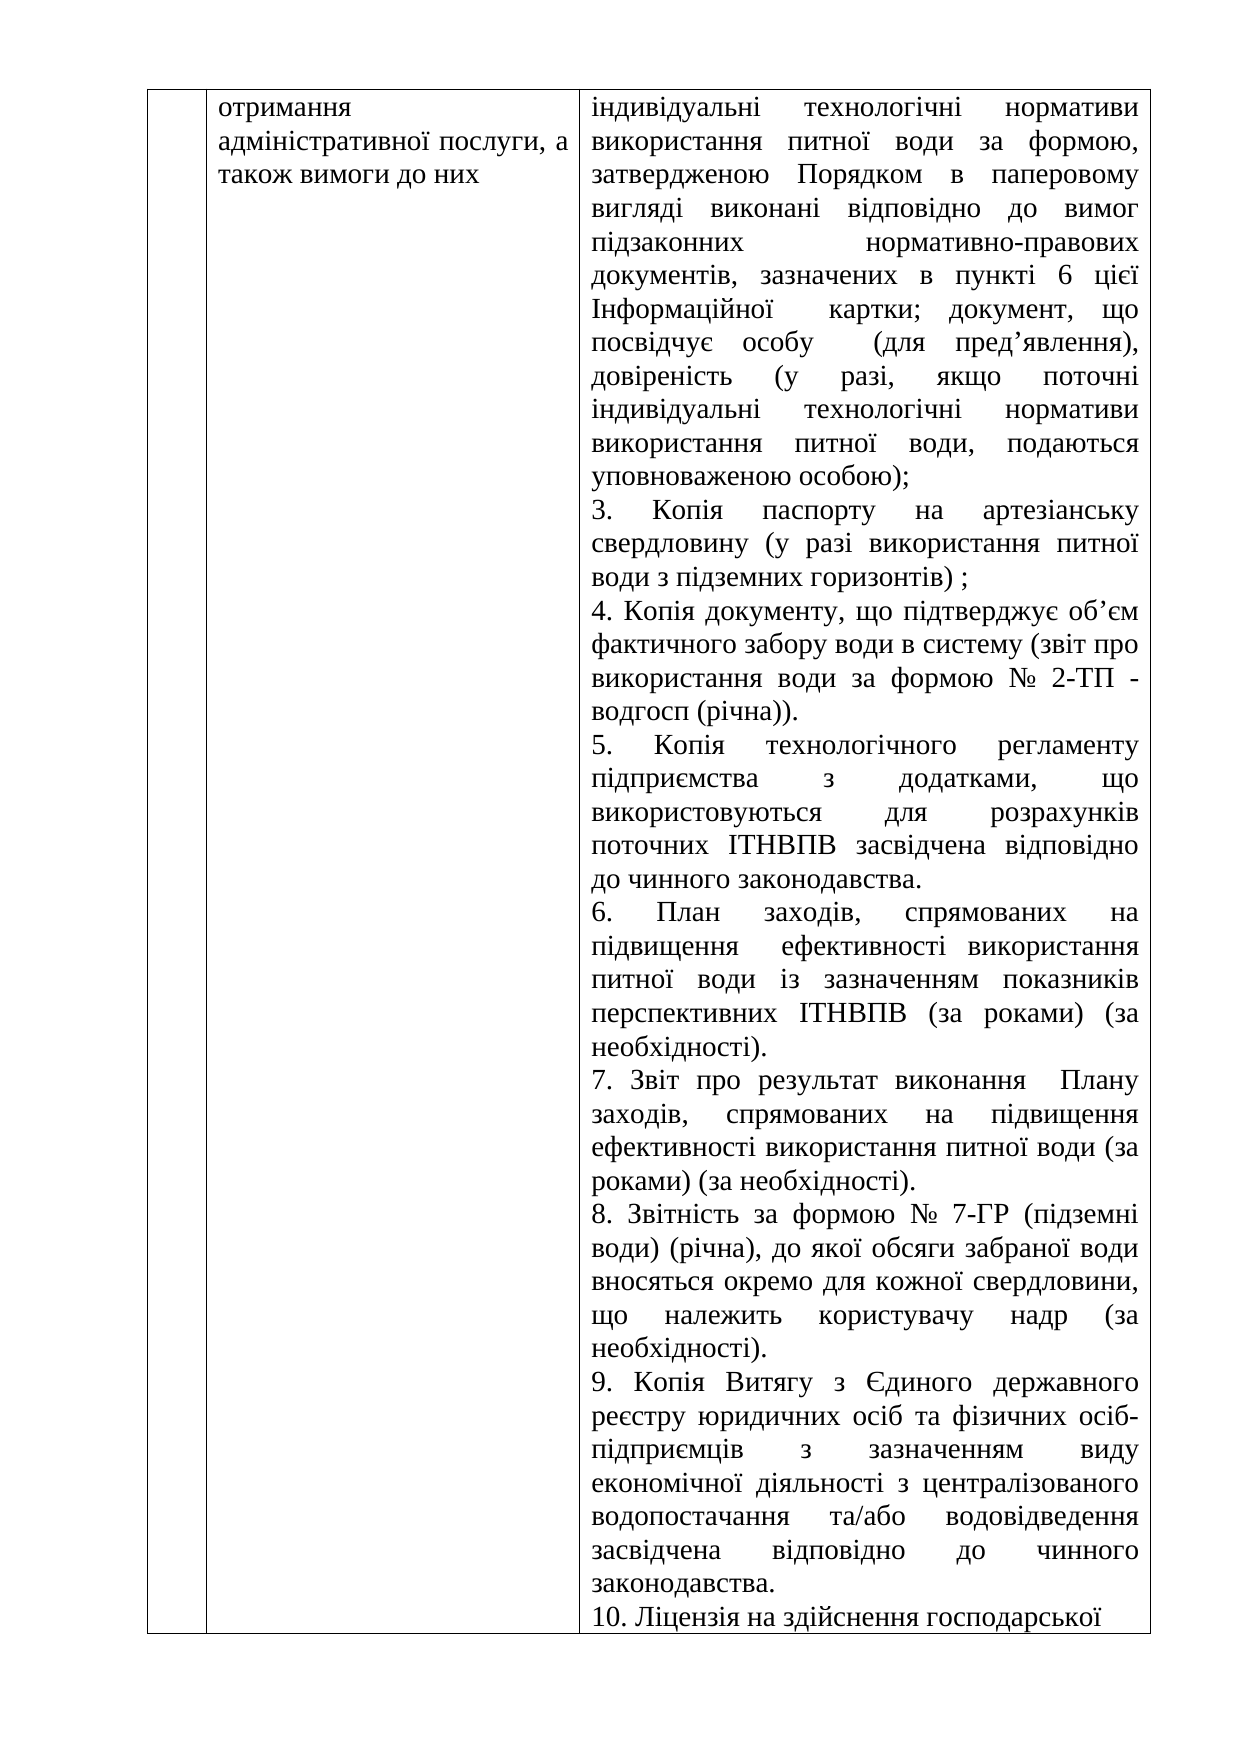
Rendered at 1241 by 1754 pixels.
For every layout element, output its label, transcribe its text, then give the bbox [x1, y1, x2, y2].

table_cell [148, 90, 206, 1632]
table_cell індивідуальні технологічні нормативи використання питної води за формою, затвердженою Порядком в паперовому вигляді виконані відповідно до вимог підзаконних нормативно-правових документів, зазначених в пункті 6 цієї Інформаційної картки; документ, що посвідчує особу (для пред’явлення), довіреність (у разі, якщо поточні індивідуальні технологічні нормативи використання питної води, подаються уповноваженою особою); 3. Копія паспорту на артезіанську свердловину (у разі використання питної води з підземних горизонтів) ; 4. Копія документу, що підтверджує об’єм фактичного забору води в систему (звіт про використання води за формою № 2-ТП - водгосп (річна)). 5. Копія технологічного регламенту підприємства з додатками, що використовуються для розрахунків поточних ІТНВПВ засвідчена відповідно до чинного законодавства. 6. План заходів, спрямованих на підвищення ефективності використання питної води із зазначенням показників перспективних ІТНВПВ (за роками) (за необхідності). 7. Звіт про результат виконання Плану заходів, спрямованих на підвищення ефективності використання питної води (за роками) (за необхідності). 8. Звітність за формою № 7-ГР (підземні води) (річна), до якої обсяги забраної води вносяться окремо для кожної свердловини, що належить користувачу надр (за необхідності). 9. Копія Витягу з Єдиного державного реєстру юридичних осіб та фізичних осіб-підприємців з зазначенням виду економічної діяльності з централізованого водопостачання та/або водовідведення засвідчена відповідно до чинного законодавства. 10. Ліцензія на здійснення господарської [580, 90, 1150, 1632]
table_cell отримання адміністративної послуги, а також вимоги до них [207, 90, 579, 1632]
